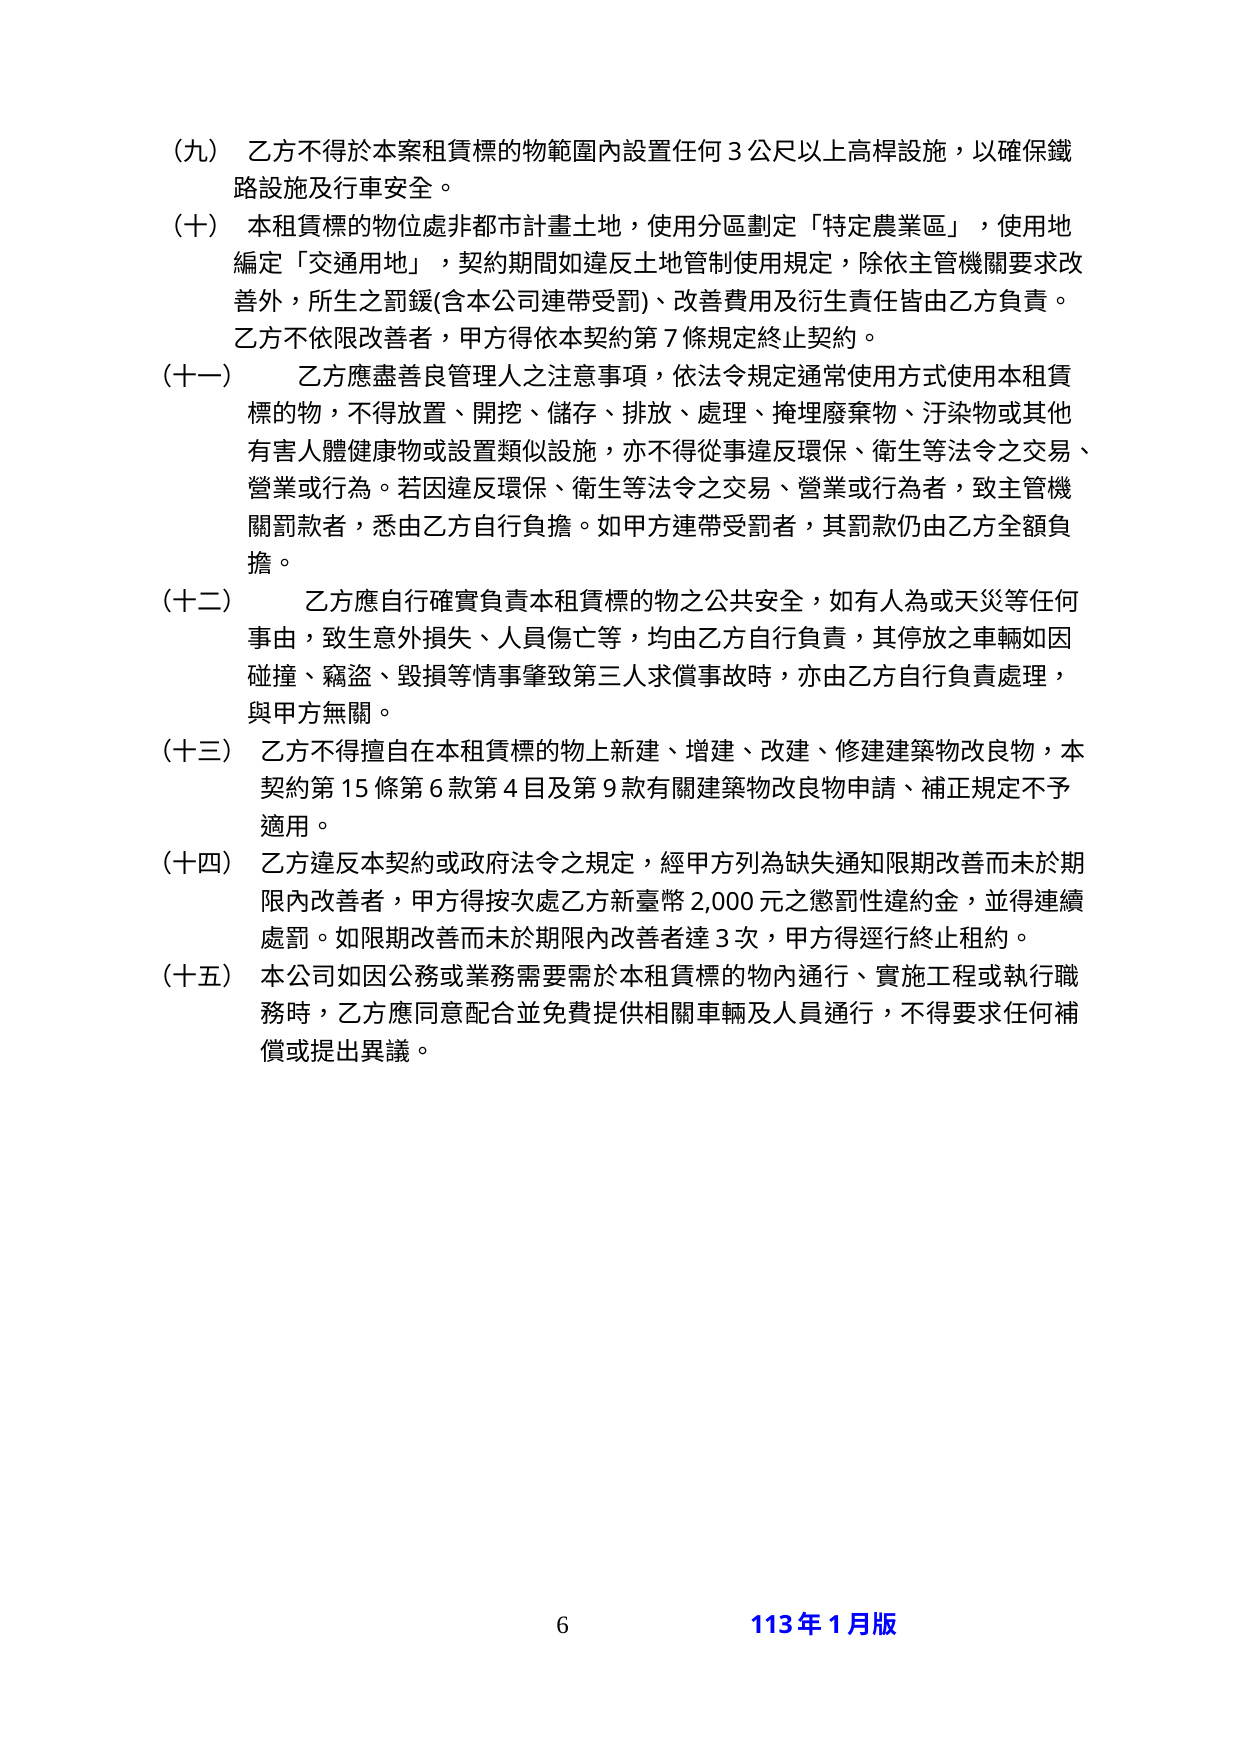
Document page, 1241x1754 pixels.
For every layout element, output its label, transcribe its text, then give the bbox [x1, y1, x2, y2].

list 乙方應盡善良管理人之注意事項，依法令規定通常使用方式使用本租賃標的物，不得放置、開挖、儲存、排放、處理、掩埋廢棄物、汙染物或其他有害人體健康物或設置類似設施，亦不得從事違反環保、衛生等法令之交易、營業或行為。若因違反環保、衛生等法令之交易、營業或行為者，致主管機關罰款者，悉由乙方自行負擔。如甲方連帶受罰者，其罰款仍由乙方全額負擔。 [148, 355, 1092, 580]
list 本租賃標的物位處非都市計畫土地，使用分區劃定「特定農業區」，使用地編定「交通用地」，契約期間如違反土地管制使用規定，除依主管機關要求改善外，所生之罰鍰(含本公司連帶受罰)、改善費用及衍生責任皆由乙方負責。乙方不依限改善者，甲方得依本契約第7條規定終止契約。 [158, 205, 1092, 355]
list 乙方違反本契約或政府法令之規定，經甲方列為缺失通知限期改善而未於期限內改善者，甲方得按次處乙方新臺幣2,000元之懲罰性違約金，並得連續處罰。如限期改善而未於期限內改善者達3次，甲方得逕行終止租約。 [148, 843, 1092, 955]
list 乙方不得擅自在本租賃標的物上新建、增建、改建、修建建築物改良物，本契約第15條第6款第4目及第9款有關建築物改良物申請、補正規定不予適用。 [148, 730, 1092, 843]
list 乙方應自行確實負責本租賃標的物之公共安全，如有人為或天災等任何事由，致生意外損失、人員傷亡等，均由乙方自行負責，其停放之車輛如因碰撞、竊盜、毀損等情事肇致第三人求償事故時，亦由乙方自行負責處理，與甲方無關。 [148, 580, 1092, 730]
list 乙方不得於本案租賃標的物範圍內設置任何3公尺以上高桿設施，以確保鐵路設施及行車安全。 [158, 130, 1092, 205]
list 本公司如因公務或業務需要需於本租賃標的物內通行、實施工程或執行職務時，乙方應同意配合並免費提供相關車輛及人員通行，不得要求任何補償或提出異議。 [148, 955, 1080, 1068]
